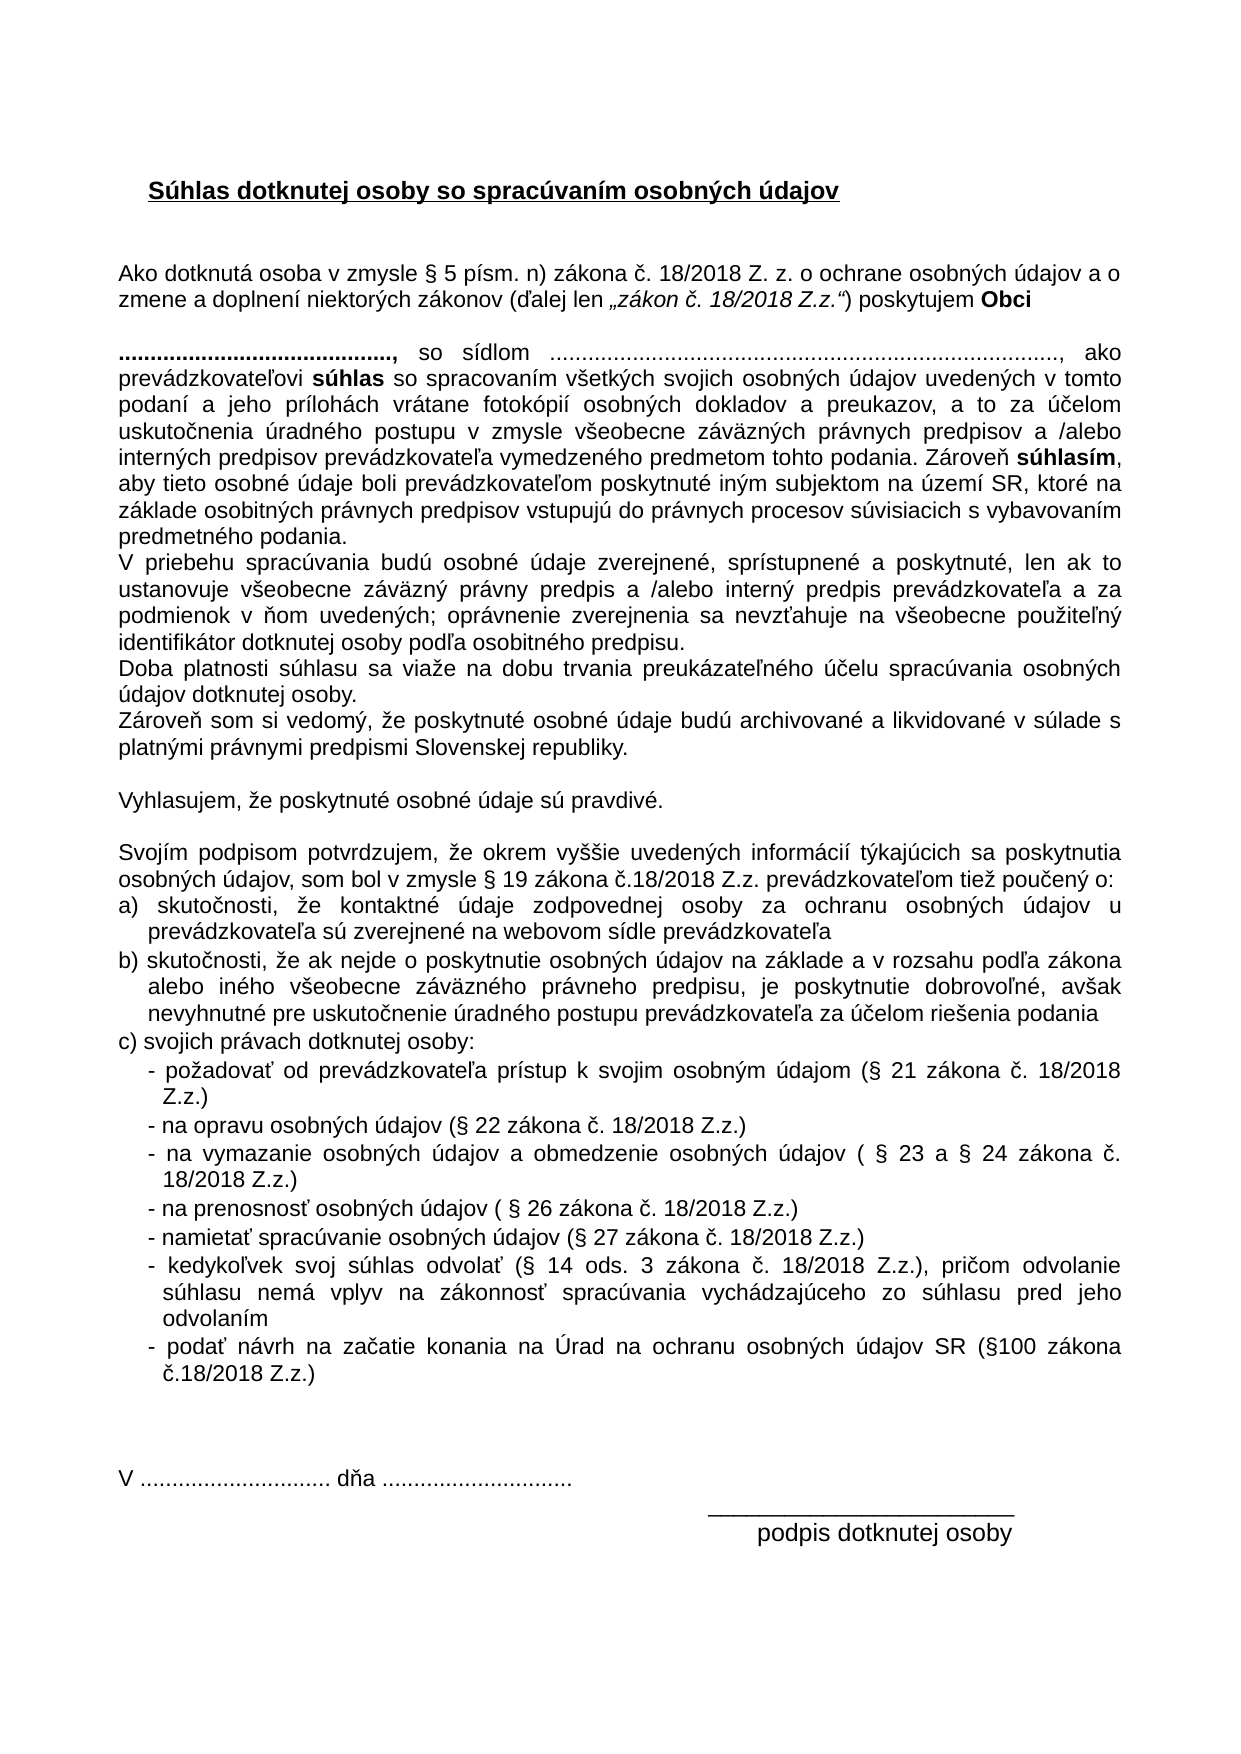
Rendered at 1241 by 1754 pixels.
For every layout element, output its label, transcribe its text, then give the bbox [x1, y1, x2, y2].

text Ako dotknutá osoba v zmysle § 5 písm. n) zákona č. 18/2018 Z. z. o ochrane osobných údajov a o zmene a doplnení niektorých zákonov (ďalej len „zákon č. 18/2018 Z.z.“) poskytujem Obci [118, 259, 1122, 312]
text V priebehu spracúvania budú osobné údaje zverejnené, sprístupnené a poskytnuté, len ak to ustanovuje všeobecne záväzný právny predpis a /alebo interný predpis prevádzkovateľa a za podmienok v ňom uvedených; oprávnenie zverejnenia sa nevzťahuje na všeobecne použiteľný identifikátor dotknutej osoby podľa osobitného predpisu. [118, 549, 1122, 655]
text c) svojich právach dotknutej osoby: [118, 1028, 1122, 1054]
text Zároveň som si vedomý, že poskytnuté osobné údaje budú archivované a likvidované v súlade s platnými právnymi predpismi Slovenskej republiky. [118, 707, 1122, 760]
text - požadovať od prevádzkovateľa prístup k svojim osobným údajom (§ 21 zákona č. 18/2018 Z.z.) [148, 1057, 1122, 1109]
text - na prenosnosť osobných údajov ( § 26 zákona č. 18/2018 Z.z.) [148, 1195, 1122, 1221]
text ________________________ [634, 1491, 1122, 1518]
text V .............................. dňa .............................. [118, 1465, 1122, 1491]
text Vyhlasujem, že poskytnuté osobné údaje sú pravdivé. [118, 787, 1122, 813]
text - kedykoľvek svoj súhlas odvolať (§ 14 ods. 3 zákona č. 18/2018 Z.z.), pričom odvolanie súhlasu nemá vplyv na zákonnosť spracúvania vychádzajúceho zo súhlasu pred jeho odvolaním [148, 1252, 1122, 1331]
text ..........................................., so sídlom ................................................................................, ako prevádzkovateľovi súhlas so spracovaním všetkých svojich osobných údajov uvedených v tomto podaní a jeho prílohách vrátane fotokópií osobných dokladov a preukazov, a to za účelom uskutočnenia úradného postupu v zmysle všeobecne záväzných právnych predpisov a /alebo interných predpisov prevádzkovateľa vymedzeného predmetom tohto podania. Zároveň súhlasím, aby tieto osobné údaje boli prevádzkovateľom poskytnuté iným subjektom na území SR, ktoré na základe osobitných právnych predpisov vstupujú do právnych procesov súvisiacich s vybavovaním predmetného podania. [118, 338, 1122, 549]
text b) skutočnosti, že ak nejde o poskytnutie osobných údajov na základe a v rozsahu podľa zákona alebo iného všeobecne záväzného právneho predpisu, je poskytnutie dobrovoľné, avšak nevyhnutné pre uskutočnenie úradného postupu prevádzkovateľa za účelom riešenia podania [118, 947, 1122, 1026]
text Doba platnosti súhlasu sa viaže na dobu trvania preukázateľného účelu spracúvania osobných údajov dotknutej osoby. [118, 655, 1122, 707]
text podpis dotknutej osoby [634, 1518, 1122, 1547]
text Svojím podpisom potvrdzujem, že okrem vyššie uvedených informácií týkajúcich sa poskytnutia osobných údajov, som bol v zmysle § 19 zákona č.18/2018 Z.z. prevádzkovateľom tiež poučený o: [118, 839, 1122, 892]
text - na opravu osobných údajov (§ 22 zákona č. 18/2018 Z.z.) [148, 1112, 1122, 1138]
text - podať návrh na začatie konania na Úrad na ochranu osobných údajov SR (§100 zákona č.18/2018 Z.z.) [148, 1333, 1122, 1386]
text - namietať spracúvanie osobných údajov (§ 27 zákona č. 18/2018 Z.z.) [148, 1223, 1122, 1250]
text Súhlas dotknutej osoby so spracúvaním osobných údajov [148, 176, 1122, 204]
text a) skutočnosti, že kontaktné údaje zodpovednej osoby za ochranu osobných údajov u prevádzkovateľa sú zverejnené na webovom sídle prevádzkovateľa [118, 892, 1122, 945]
text - na vymazanie osobných údajov a obmedzenie osobných údajov ( § 23 a § 24 zákona č. 18/2018 Z.z.) [148, 1140, 1122, 1193]
